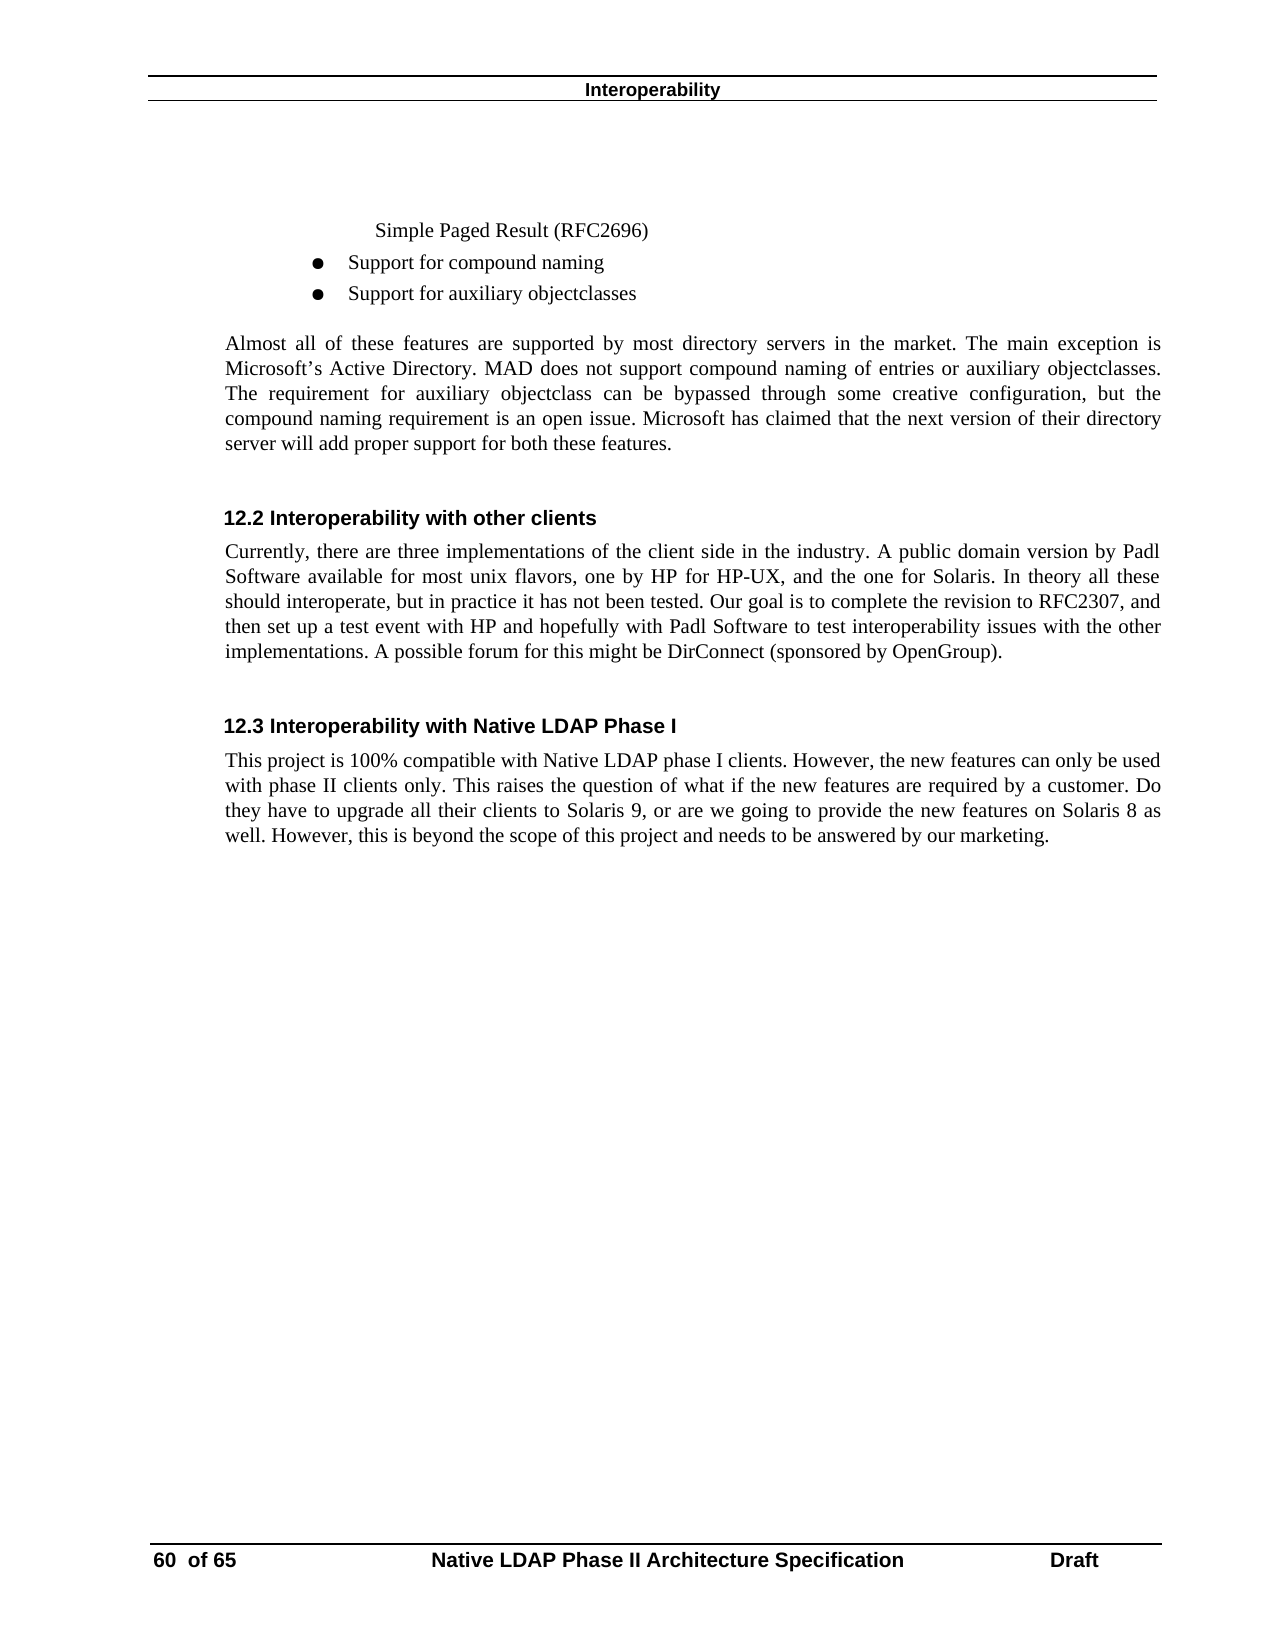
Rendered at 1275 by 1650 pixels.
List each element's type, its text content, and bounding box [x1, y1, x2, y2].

text Currently, there are three implementations of the client side in the industry. A public domain version by Padl Software available for most unix flavors, one by HP for HP-UX, and the one for Solaris. In theory all these should interoperate, but in practice it has not been tested. Our goal is to complete the revision to RFC2307, and then set up a test event with HP and hopefully with Padl Software to test interoperability issues with the other implementations. A possible forum for this might be DirConnect (sponsored by OpenGroup). [225, 538, 1162, 663]
subtitle Interoperability with other clients [223, 505, 1162, 530]
list Support for compound naming [310, 249, 1162, 274]
text Almost all of these features are supported by most directory servers in the market. The main exception is Microsoft’s Active Directory. MAD does not support compound naming of entries or auxiliary objectclasses. The requirement for auxiliary objectclass can be bypassed through some creative configuration, but the compound naming requirement is an open issue. Microsoft has claimed that the next version of their directory server will add proper support for both these features. [225, 330, 1162, 455]
list Support for auxiliary objectclasses [310, 280, 1162, 305]
list Simple Paged Result (RFC2696) [310, 217, 1162, 242]
text This project is 100% compatible with Native LDAP phase I clients. However, the new features can only be used with phase II clients only. This raises the question of what if the new features are required by a customer. Do they have to upgrade all their clients to Solaris 9, or are we going to provide the new features on Solaris 8 as well. However, this is beyond the scope of this project and needs to be answered by our marketing. [225, 747, 1162, 847]
subtitle Interoperability with Native LDAP Phase I [223, 713, 1162, 738]
